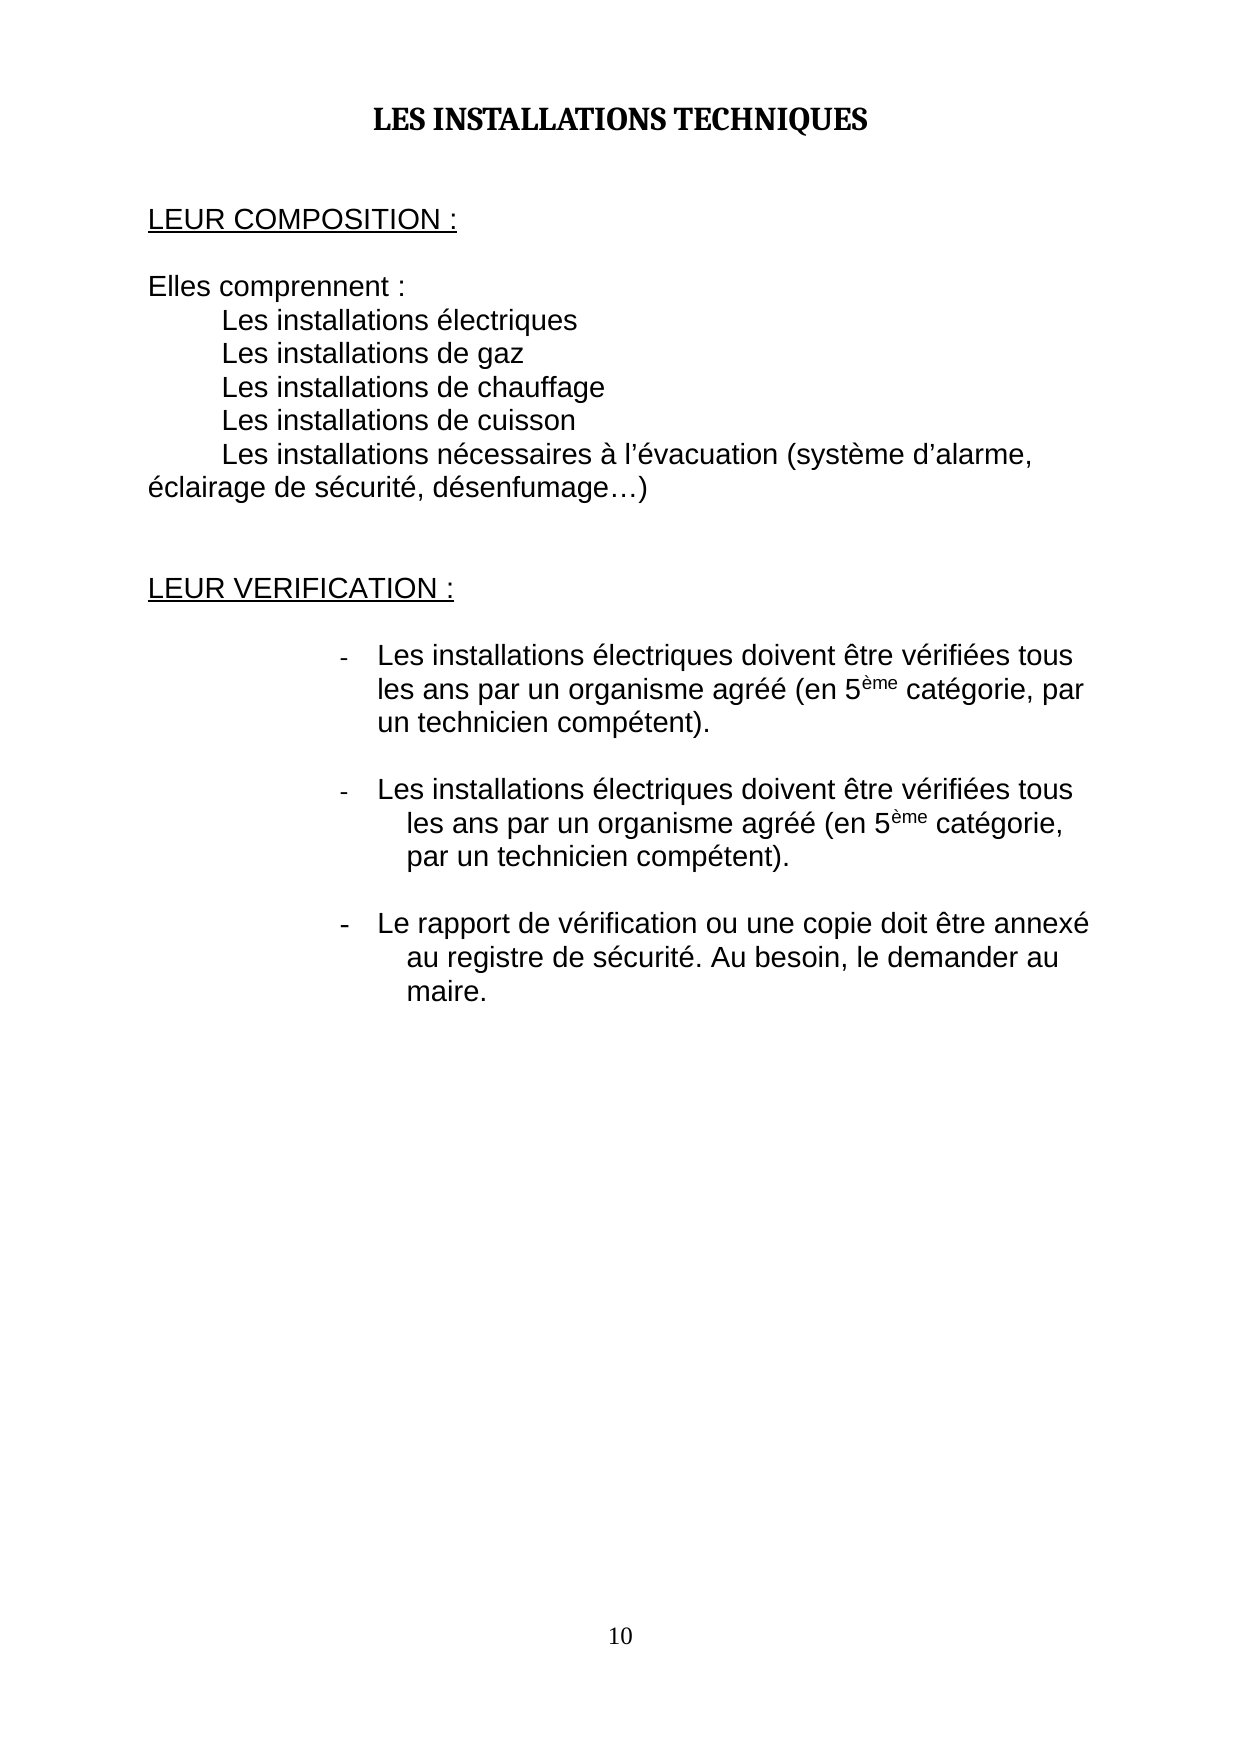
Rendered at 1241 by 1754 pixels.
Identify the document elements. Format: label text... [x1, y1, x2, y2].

text Les installations électriques [148, 303, 1093, 336]
text LEUR VERIFICATION : [148, 571, 1093, 604]
text Les installations nécessaires à l’évacuation (système d’alarme, éclairage de sécurité, désenfumage…) [148, 437, 1093, 504]
list Les installations électriques doivent être vérifiées tous les ans par un organisme agréé (en 5ème catégorie, par un technicien compétent). [339, 638, 1093, 739]
text Les installations de gaz [148, 336, 1093, 370]
text Les installations de chauffage [148, 370, 1093, 403]
text Les installations de cuisson [148, 403, 1093, 437]
text LEUR COMPOSITION : [148, 202, 1093, 236]
subtitle LES INSTALLATIONS TECHNIQUES [148, 100, 1093, 138]
list Les installations électriques doivent être vérifiées tous les ans par un organisme agréé (en 5ème catégorie, par un technicien compétent). [339, 772, 1093, 873]
text Elles comprennent : [148, 269, 1093, 303]
list Le rapport de vérification ou une copie doit être annexé au registre de sécurité. Au besoin, le demander au maire. [339, 906, 1093, 1007]
